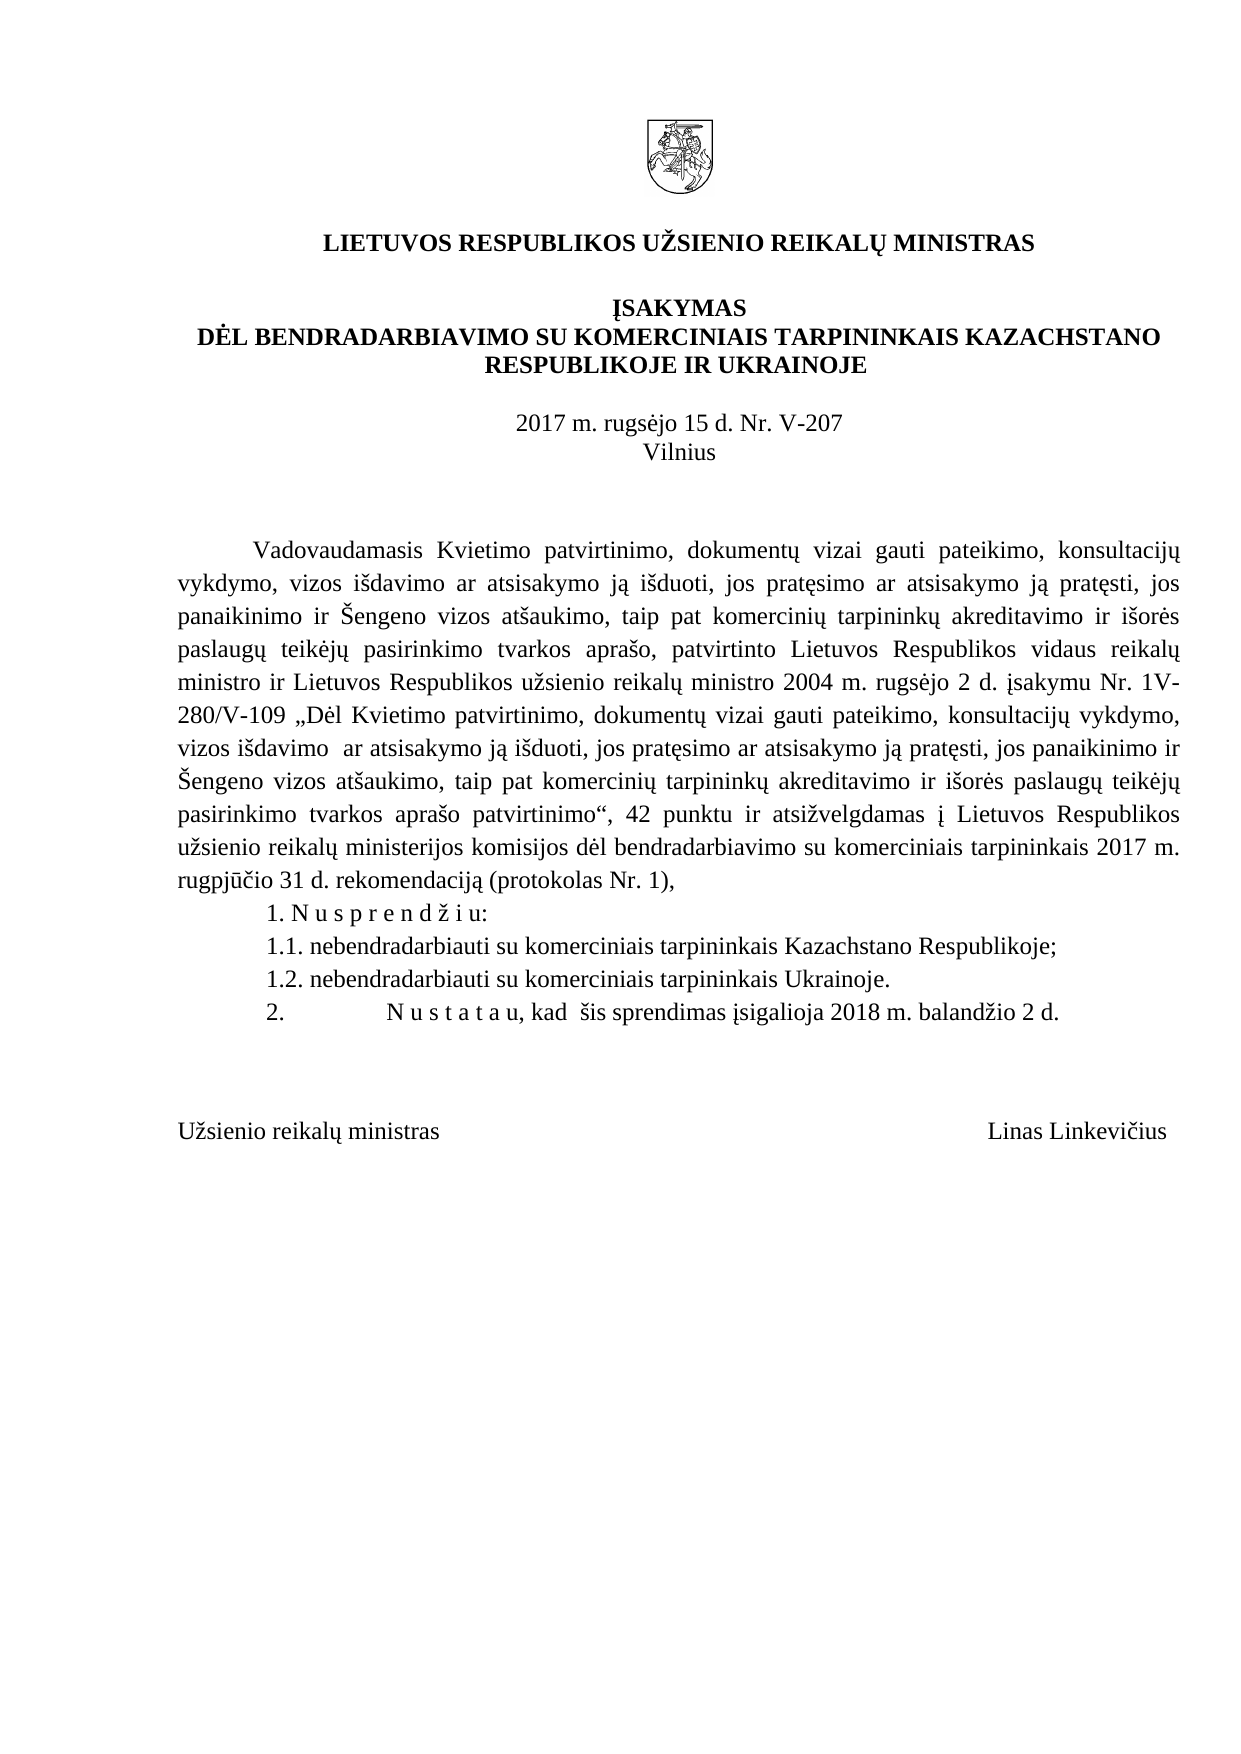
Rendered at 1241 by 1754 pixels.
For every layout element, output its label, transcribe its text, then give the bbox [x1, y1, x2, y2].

text Vadovaudamasis Kvietimo patvirtinimo, dokumentų vizai gauti pateikimo, konsultacijų vykdymo, vizos išdavimo ar atsisakymo ją išduoti, jos pratęsimo ar atsisakymo ją pratęsti, jos panaikinimo ir Šengeno vizos atšaukimo, taip pat komercinių tarpininkų akreditavimo ir išorės paslaugų teikėjų pasirinkimo tvarkos aprašo, patvirtinto Lietuvos Respublikos vidaus reikalų ministro ir Lietuvos Respublikos užsienio reikalų ministro 2004 m. rugsėjo 2 d. įsakymu Nr. 1V-280/V-109 „Dėl Kvietimo patvirtinimo, dokumentų vizai gauti pateikimo, konsultacijų vykdymo, vizos išdavimo ar atsisakymo ją išduoti, jos pratęsimo ar atsisakymo ją pratęsti, jos panaikinimo ir Šengeno vizos atšaukimo, taip pat komercinių tarpininkų akreditavimo ir išorės paslaugų teikėjų pasirinkimo tvarkos aprašo patvirtinimo“, 42 punktu ir atsižvelgdamas į Lietuvos Respublikos užsienio reikalų ministerijos komisijos dėl bendradarbiavimo su komerciniais tarpininkais 2017 m. rugpjūčio 31 d. rekomendaciją (protokolas Nr. 1), [177, 535, 1181, 894]
text 2. N u s t a t a u, kad šis sprendimas įsigalioja 2018 m. balandžio 2 d. [251, 997, 1181, 1026]
text ĮSAKYMAS [177, 293, 1181, 322]
text 2017 m. rugsėjo 15 d. Nr. V-207 [177, 408, 1181, 437]
text LIETUVOS RESPUBLIKOS UŽSIENIO REIKALŲ MINISTRAS [177, 228, 1181, 257]
text 1.2. nebendradarbiauti su komerciniais tarpininkais Ukrainoje. [266, 964, 1181, 993]
text Vilnius [177, 437, 1181, 465]
text 1.1. nebendradarbiauti su komerciniais tarpininkais Kazachstano Respublikoje; [266, 931, 1181, 960]
text Užsienio reikalų ministras Linas Linkevičius [177, 1116, 1181, 1145]
text DĖL BENDRADARBIAVIMO SU KOMERCINIAIS TARPININKAIS KAZACHSTANO RESPUBLIKOJE IR UKRAINOJE [177, 322, 1181, 379]
text 1. N u s p r e n d ž i u: [266, 898, 1181, 927]
